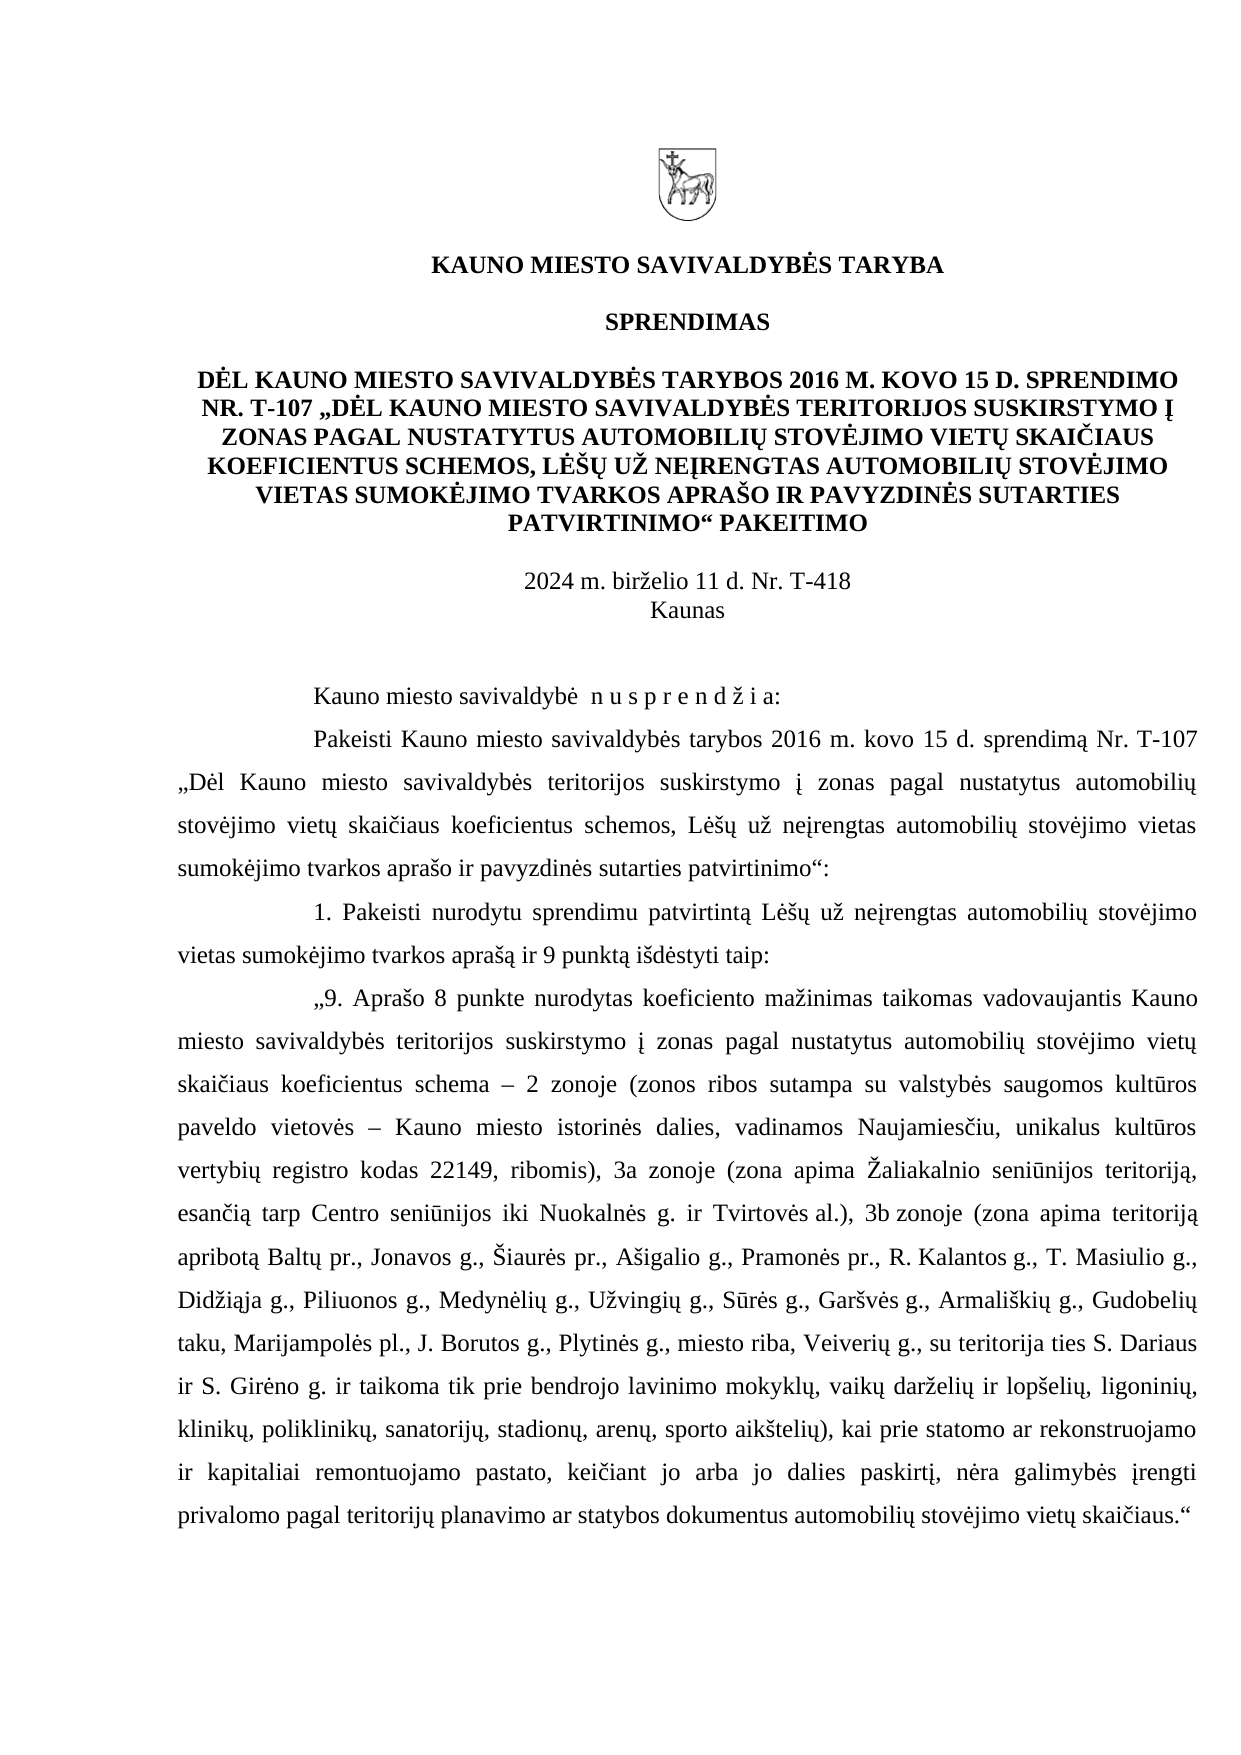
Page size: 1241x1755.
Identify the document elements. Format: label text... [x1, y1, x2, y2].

text „9. Aprašo 8 punkte nurodytas koeficiento mažinimas taikomas vadovaujantis Kauno miesto savivaldybės teritorijos suskirstymo į zonas pagal nustatytus automobilių stovėjimo vietų skaičiaus koeficientus schema – 2 zonoje (zonos ribos sutampa su valstybės saugomos kultūros paveldo vietovės – Kauno miesto istorinės dalies, vadinamos Naujamiesčiu, unikalus kultūros vertybių registro kodas 22149, ribomis), 3a zonoje (zona apima Žaliakalnio seniūnijos teritoriją, esančią tarp Centro seniūnijos iki Nuokalnės g. ir Tvirtovės al.), 3b zonoje (zona apima teritoriją apribotą Baltų pr., Jonavos g., Šiaurės pr., Ašigalio g., Pramonės pr., R. Kalantos g., T. Masiulio g., Didžiąja g., Piliuonos g., Medynėlių g., Užvingių g., Sūrės g., Garšvės g., Armališkių g., Gudobelių taku, Marijampolės pl., J. Borutos g., Plytinės g., miesto riba, Veiverių g., su teritorija ties S. Dariaus ir S. Girėno g. ir taikoma tik prie bendrojo lavinimo mokyklų, vaikų darželių ir lopšelių, ligoninių, klinikų, poliklinikų, sanatorijų, stadionų, arenų, sporto aikštelių), kai prie statomo ar rekonstruojamo ir kapitaliai remontuojamo pastato, keičiant jo arba jo dalies paskirtį, nėra galimybės įrengti privalomo pagal teritorijų planavimo ar statybos dokumentus automobilių stovėjimo vietų skaičiaus.“ [177, 983, 1198, 1529]
text SPRENDIMAS [177, 307, 1198, 336]
text 1. Pakeisti nurodytu sprendimu patvirtintą Lėšų už neįrengtas automobilių stovėjimo vietas sumokėjimo tvarkos aprašą ir 9 punktą išdėstyti taip: [177, 897, 1198, 968]
text DĖL KAUNO MIESTO SAVIVALDYBĖS TARYBOS 2016 M. KOVO 15 D. SPRENDIMO NR. T-107 „DĖL KAUNO MIESTO SAVIVALDYBĖS TERITORIJOS SUSKIRSTYMO Į ZONAS PAGAL NUSTATYTUS AUTOMOBILIŲ STOVĖJIMO VIETŲ SKAIČIAUS KOEFICIENTUS SCHEMOS, LĖŠŲ UŽ NEĮRENGTAS AUTOMOBILIŲ STOVĖJIMO VIETAS SUMOKĖJIMO TVARKOS APRAŠO IR PAVYZDINĖS SUTARTIES PATVIRTINIMO“ PAKEITIMO [178, 365, 1198, 537]
text KAUNO MIESTO SAVIVALDYBĖS TARYBA [177, 250, 1198, 278]
text Kaunas [177, 595, 1198, 623]
text Kauno miesto savivaldybė n u s p r e n d ž i a: [177, 681, 1198, 710]
text 2024 m. birželio 11 d. Nr. T-418 [177, 566, 1198, 595]
text Pakeisti Kauno miesto savivaldybės tarybos 2016 m. kovo 15 d. sprendimą Nr. T-107 „Dėl Kauno miesto savivaldybės teritorijos suskirstymo į zonas pagal nustatytus automobilių stovėjimo vietų skaičiaus koeficientus schemos, Lėšų už neįrengtas automobilių stovėjimo vietas sumokėjimo tvarkos aprašo ir pavyzdinės sutarties patvirtinimo“: [177, 724, 1198, 882]
